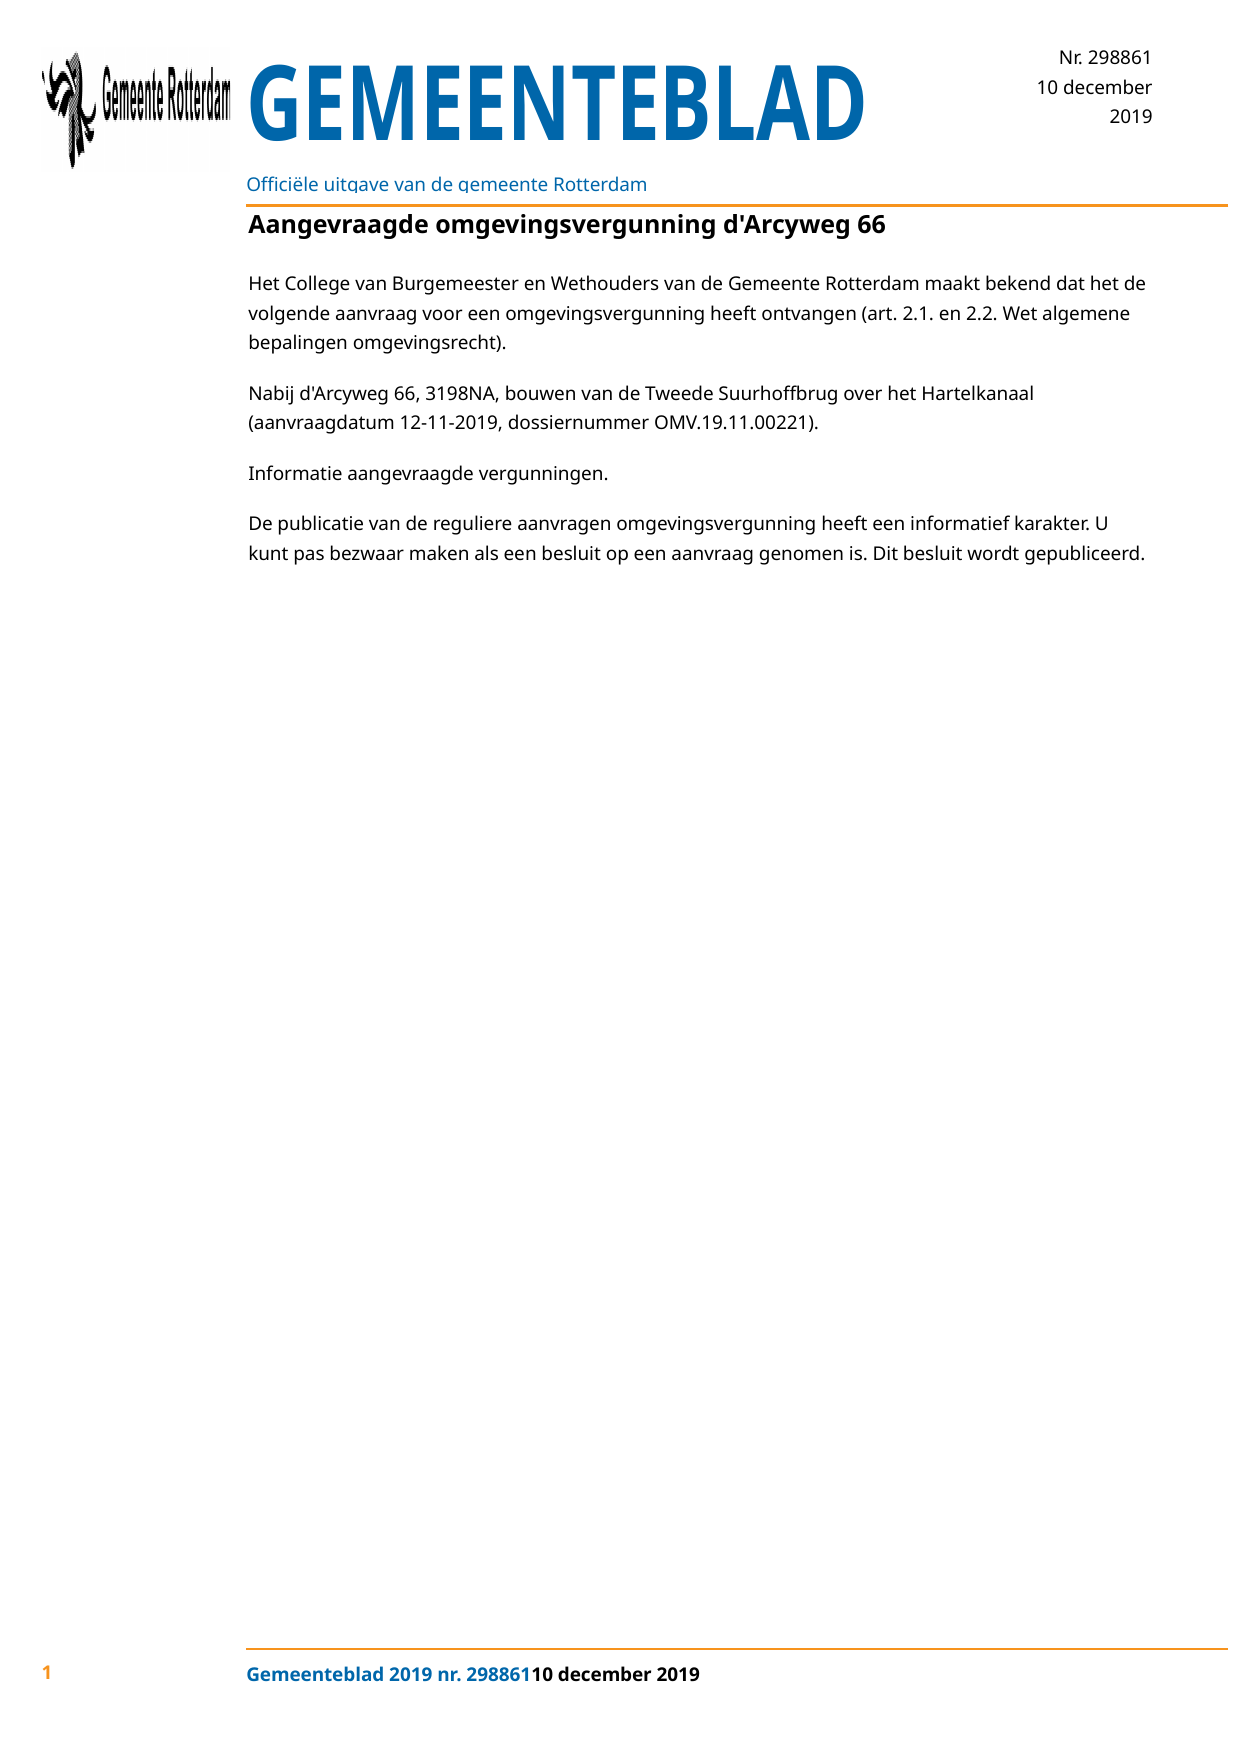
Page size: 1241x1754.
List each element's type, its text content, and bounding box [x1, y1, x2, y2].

text Informatie aangevraagde vergunningen. [248, 460, 1152, 486]
picture [41, 47, 231, 172]
text Aangevraagde omgevingsvergunning d'Arcyweg 66 [248, 207, 1152, 241]
text Nabij d'Arcyweg 66, 3198NA, bouwen van de Tweede Suurhoffbrug over het Hartelkanaal (aanvraagdatum 12-11-2019, dossiernummer OMV.19.11.00221). [248, 380, 1152, 435]
text Het College van Burgemeester en Wethouders van de Gemeente Rotterdam maakt bekend dat het de volgende aanvraag voor een omgevingsvergunning heeft ontvangen (art. 2.1. en 2.2. Wet algemene bepalingen omgevingsrecht). [248, 270, 1152, 355]
text De publicatie van de reguliere aanvragen omgevingsvergunning heeft een informatief karakter. U kunt pas bezwaar maken als een besluit op een aanvraag genomen is. Dit besluit wordt gepubliceerd. [248, 510, 1152, 566]
